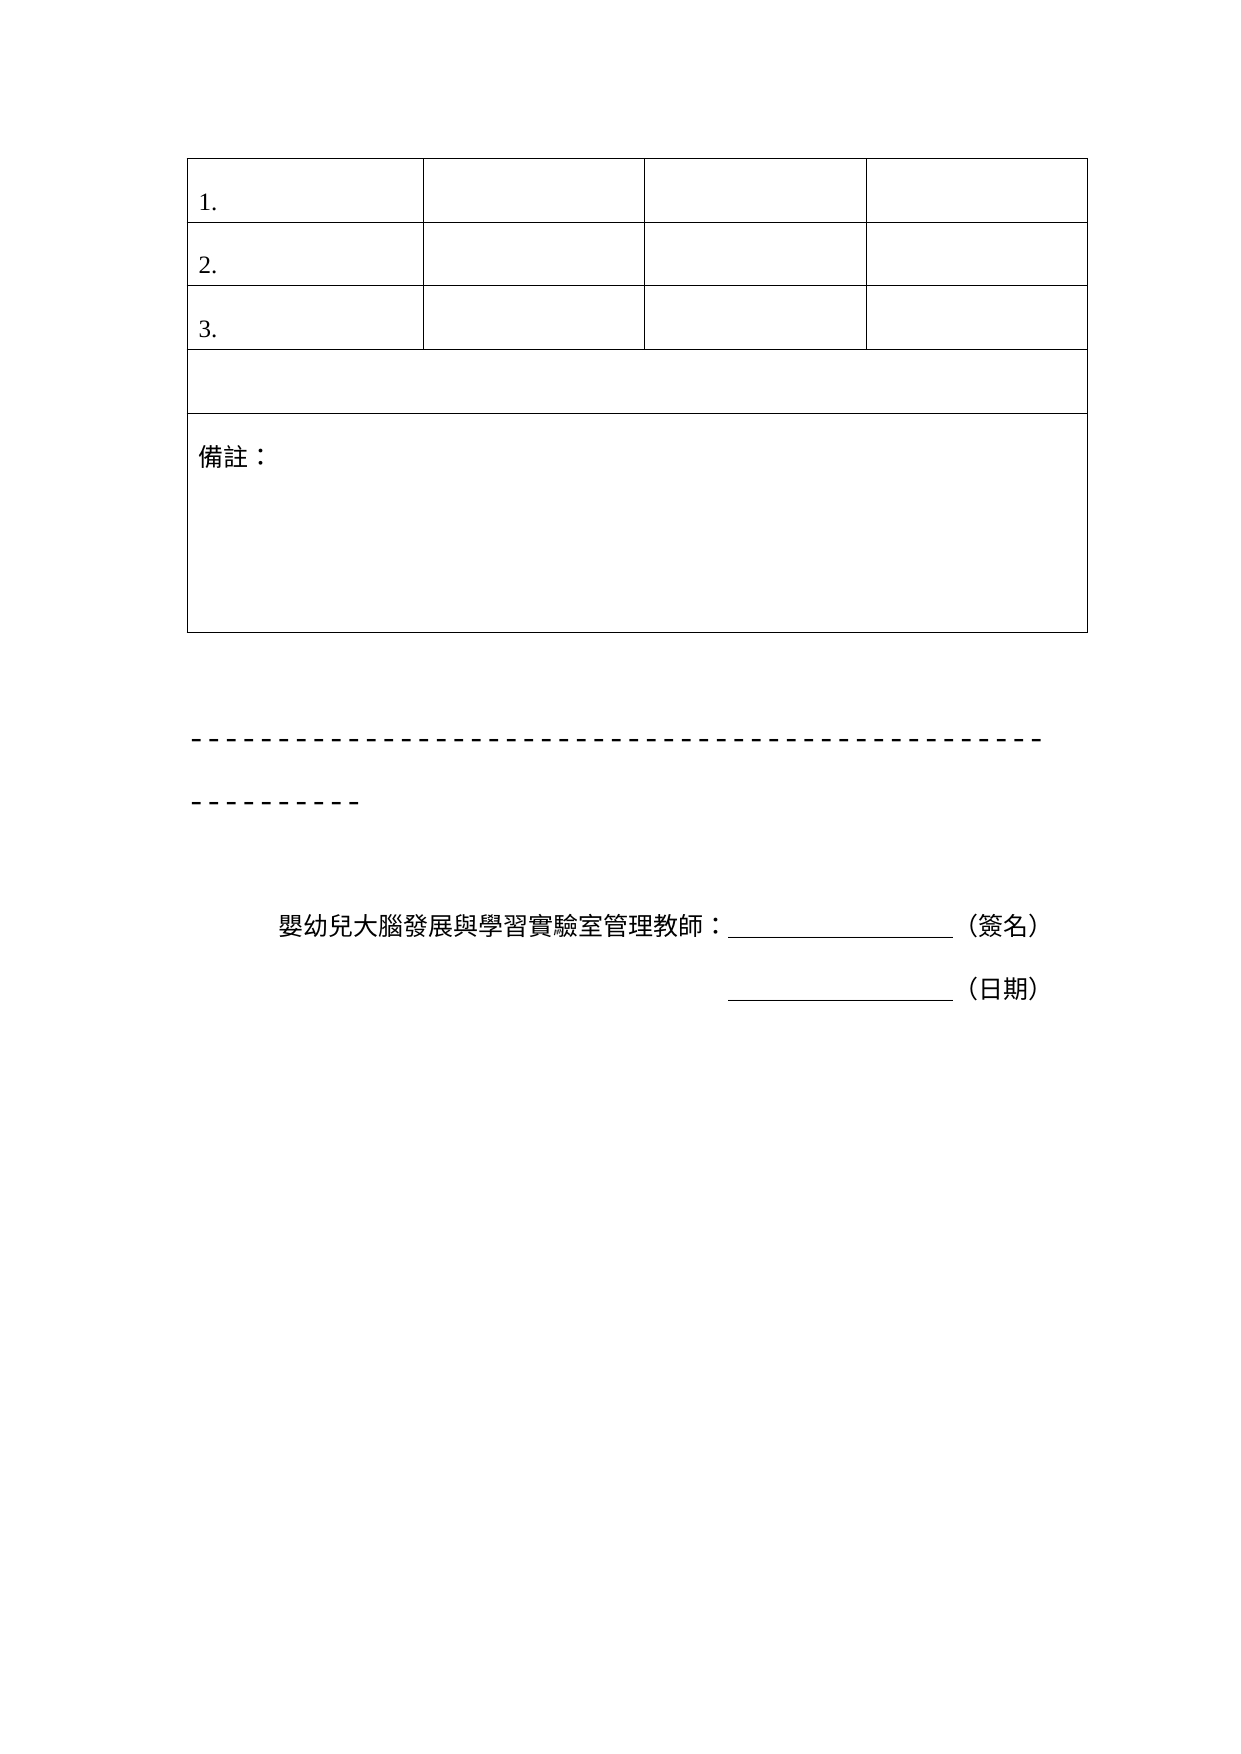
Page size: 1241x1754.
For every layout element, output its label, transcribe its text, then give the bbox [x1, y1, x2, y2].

text ＿＿＿＿＿＿＿＿＿（日期） [237, 946, 1053, 1008]
table_cell [188, 350, 1087, 412]
table_cell [645, 159, 866, 222]
table_cell 2. [188, 223, 423, 285]
text 嬰幼兒大腦發展與學習實驗室管理教師：＿＿＿＿＿＿＿＿＿（簽名） [237, 883, 1053, 946]
text ----------------------------------------------------------- [187, 696, 1053, 821]
table_cell [424, 286, 644, 349]
table_cell [645, 223, 866, 285]
table_cell 備註： [188, 414, 1087, 632]
table_cell [645, 286, 866, 349]
table_cell [867, 286, 1087, 349]
table_cell [424, 223, 644, 285]
table_cell [867, 159, 1087, 222]
table_cell [867, 223, 1087, 285]
table_cell [424, 159, 644, 222]
table_cell 3. [188, 286, 423, 349]
table_cell 1. [188, 159, 423, 222]
